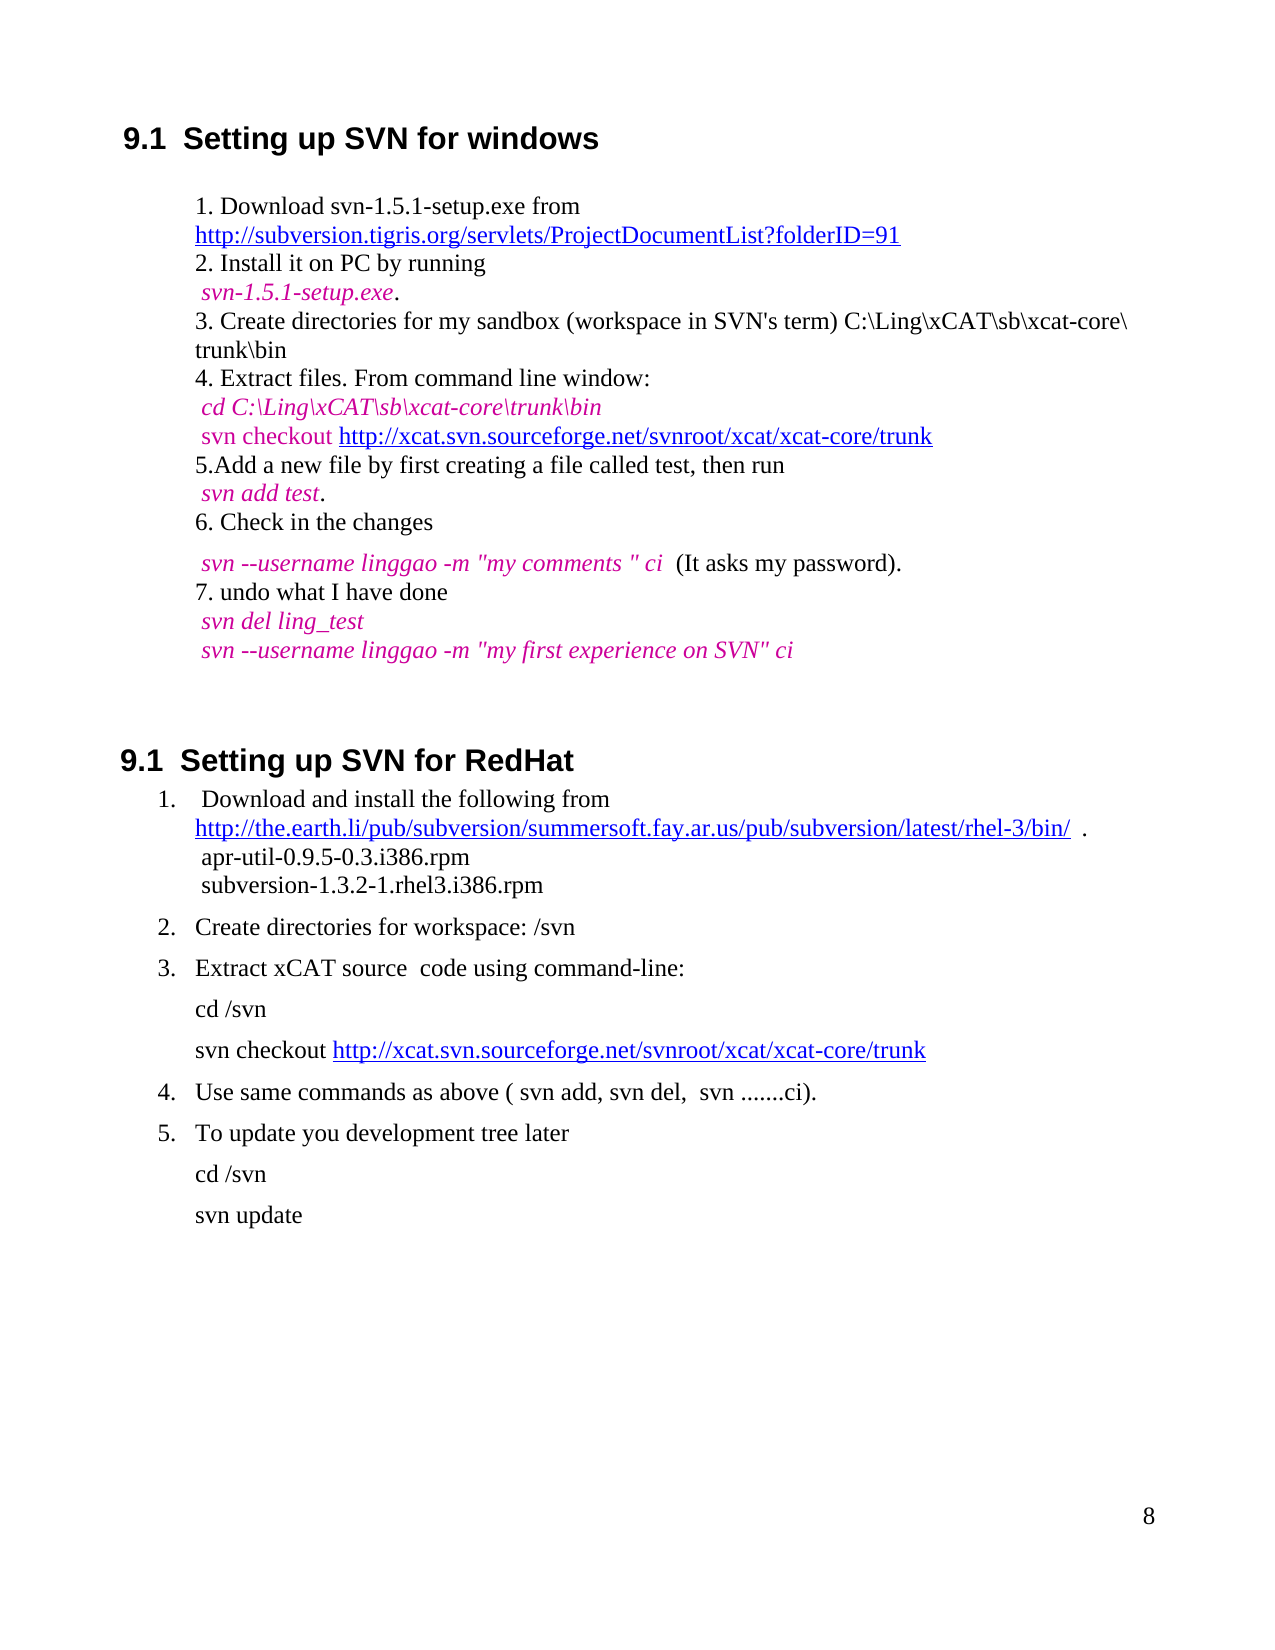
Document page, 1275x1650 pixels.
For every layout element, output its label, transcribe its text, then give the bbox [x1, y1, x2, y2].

list Download and install the following from http://the.earth.li/pub/subversion/summersoft.fay.ar.us/pub/subversion/latest/rhel-3/bin/. apr-util-0.9.5-0.3.i386.rpm subversion-1.3.2-1.rhel3.i386.rpm [157, 784, 1155, 899]
subtitle Setting up SVN for windows [123, 120, 1155, 156]
list svn checkout http://xcat.svn.sourceforge.net/svnroot/xcat/xcat-core/trunk [157, 1036, 1155, 1064]
list Use same commands as above ( svn add, svn del, svn .......ci). [157, 1077, 1155, 1106]
list Create directories for workspace: /svn [157, 912, 1155, 941]
subtitle Setting up SVN for RedHat [120, 742, 1155, 778]
list To update you development tree later [157, 1118, 1155, 1147]
list 1. Download svn-1.5.1-setup.exe from http://subversion.tigris.org/servlets/ProjectDocumentList?folderID=91 2. Install it on PC by running svn-1.5.1-setup.exe. 3. Create directories for my sandbox (workspace in SVN's term) C:\Ling\xCAT\sb\xcat-core\trunk\bin 4. Extract files. From command line window: cd C:\Ling\xCAT\sb\xcat-core\trunk\bin svn checkout http://xcat.svn.sourceforge.net/svnroot/xcat/xcat-core/trunk 5.Add a new file by first creating a file called test, then run svn add test. 6. Check in the changes [157, 162, 1155, 536]
list cd /svn [157, 994, 1155, 1023]
list svn --username linggao -m "my comments " ci (It asks my password). 7. undo what I have done svn del ling_test svn --username linggao -m "my first experience on SVN" ci [157, 548, 1155, 663]
list Extract xCAT source code using command-line: [157, 953, 1155, 982]
list svn update [157, 1201, 1155, 1258]
list cd /svn [157, 1159, 1155, 1188]
